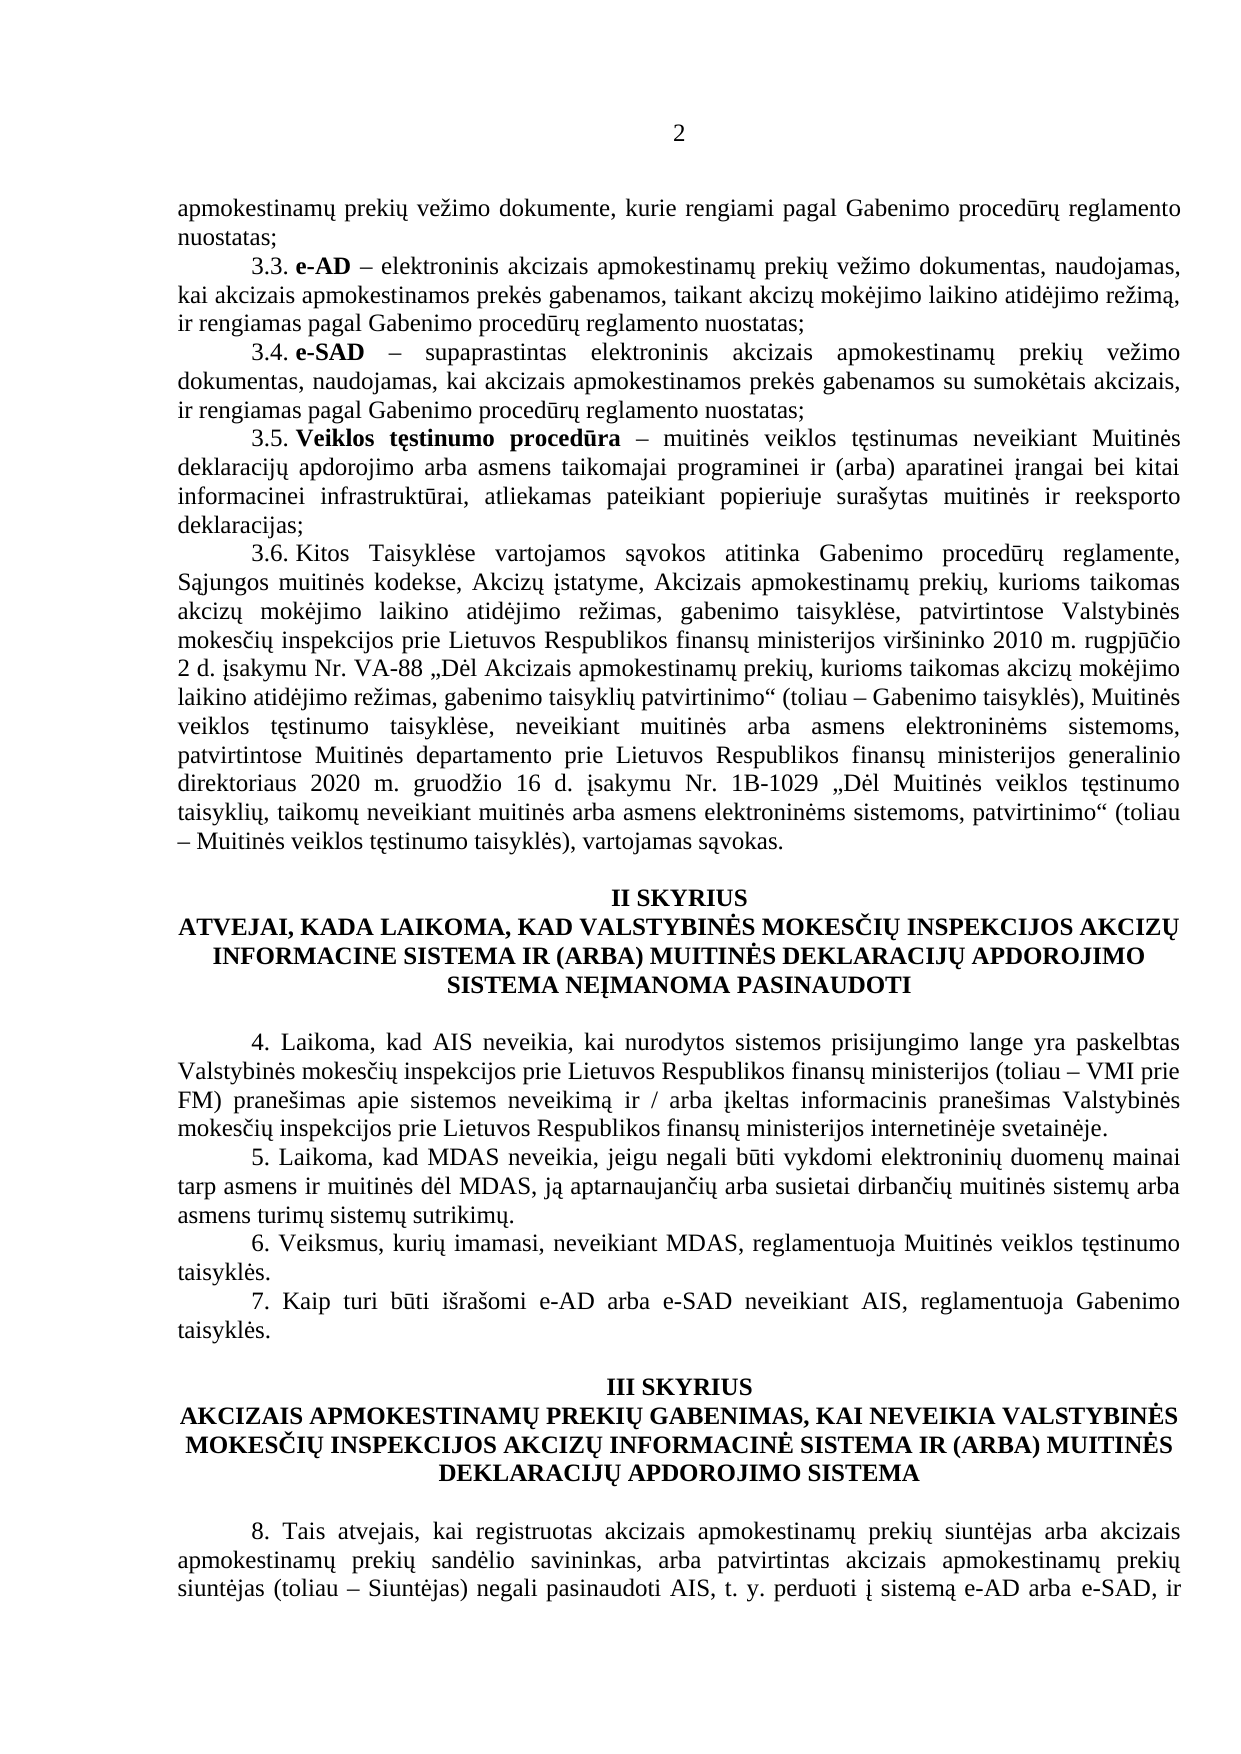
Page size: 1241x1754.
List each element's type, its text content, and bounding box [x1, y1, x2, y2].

text 7. Kaip turi būti išrašomi e-AD arba e-SAD neveikiant AIS, reglamentuoja Gabenimo taisyklės. [177, 1286, 1181, 1343]
text AKCIZAIS APMOKESTINAMŲ PREKIŲ GABENIMAS, KAI NEVEIKIA VALSTYBINĖS MOKESČIŲ INSPEKCIJOS AKCIZŲ INFORMACINĖ SISTEMA IR (ARBA) MUITINĖS DEKLARACIJŲ APDOROJIMO SISTEMA [177, 1401, 1181, 1487]
text 3.3. e-AD – elektroninis akcizais apmokestinamų prekių vežimo dokumentas, naudojamas, kai akcizais apmokestinamos prekės gabenamos, taikant akcizų mokėjimo laikino atidėjimo režimą, ir rengiamas pagal Gabenimo procedūrų reglamento nuostatas; [177, 251, 1181, 337]
text 5. Laikoma, kad MDAS neveikia, jeigu negali būti vykdomi elektroninių duomenų mainai tarp asmens ir muitinės dėl MDAS, ją aptarnaujančių arba susietai dirbančių muitinės sistemų arba asmens turimų sistemų sutrikimų. [177, 1142, 1181, 1228]
text ATVEJAI, KADA LAIKOMA, KAD VALSTYBINĖS MOKESČIŲ INSPEKCIJOS AKCIZŲ INFORMACINE SISTEMA IR (ARBA) MUITINĖS DEKLARACIJŲ APDOROJIMO SISTEMA NEĮMANOMA PASINAUDOTI [177, 912, 1181, 998]
text 3.6. Kitos Taisyklėse vartojamos sąvokos atitinka Gabenimo procedūrų reglamente, Sąjungos muitinės kodekse, Akcizų įstatyme, Akcizais apmokestinamų prekių, kurioms taikomas akcizų mokėjimo laikino atidėjimo režimas, gabenimo taisyklėse, patvirtintose Valstybinės mokesčių inspekcijos prie Lietuvos Respublikos finansų ministerijos viršininko 2010 m. rugpjūčio 2 d. įsakymu Nr. VA-88 „Dėl Akcizais apmokestinamų prekių, kurioms taikomas akcizų mokėjimo laikino atidėjimo režimas, gabenimo taisyklių patvirtinimo“ (toliau – Gabenimo taisyklės), Muitinės veiklos tęstinumo taisyklėse, neveikiant muitinės arba asmens elektroninėms sistemoms, patvirtintose Muitinės departamento prie Lietuvos Respublikos finansų ministerijos generalinio direktoriaus 2020 m. gruodžio 16 d. įsakymu Nr. 1B-1029 „Dėl Muitinės veiklos tęstinumo taisyklių, taikomų neveikiant muitinės arba asmens elektroninėms sistemoms, patvirtinimo“ (toliau – Muitinės veiklos tęstinumo taisyklės), vartojamas sąvokas. [177, 538, 1181, 855]
text 6. Veiksmus, kurių imamasi, neveikiant MDAS, reglamentuoja Muitinės veiklos tęstinumo taisyklės. [177, 1228, 1181, 1286]
text apmokestinamų prekių vežimo dokumente, kurie rengiami pagal Gabenimo procedūrų reglamento nuostatas; [177, 193, 1181, 251]
text 4. Laikoma, kad AIS neveikia, kai nurodytos sistemos prisijungimo lange yra paskelbtas Valstybinės mokesčių inspekcijos prie Lietuvos Respublikos finansų ministerijos (toliau – VMI prie FM) pranešimas apie sistemos neveikimą ir / arba įkeltas informacinis pranešimas Valstybinės mokesčių inspekcijos prie Lietuvos Respublikos finansų ministerijos internetinėje svetainėje. [177, 1027, 1181, 1142]
text 8. Tais atvejais, kai registruotas akcizais apmokestinamų prekių siuntėjas arba akcizais apmokestinamų prekių sandėlio savininkas, arba patvirtintas akcizais apmokestinamų prekių siuntėjas (toliau – Siuntėjas) negali pasinaudoti AIS, t. y. perduoti į sistemą e-AD arba e-SAD, ir [177, 1516, 1181, 1602]
text 3.5. Veiklos tęstinumo procedūra – muitinės veiklos tęstinumas neveikiant Muitinės deklaracijų apdorojimo arba asmens taikomajai programinei ir (arba) aparatinei įrangai bei kitai informacinei infrastruktūrai, atliekamas pateikiant popieriuje surašytas muitinės ir reeksporto deklaracijas; [177, 423, 1181, 538]
text II SKYRIUS [177, 883, 1181, 912]
text III SKYRIUS [177, 1372, 1181, 1401]
text 3.4. e-SAD – supaprastintas elektroninis akcizais apmokestinamų prekių vežimo dokumentas, naudojamas, kai akcizais apmokestinamos prekės gabenamos su sumokėtais akcizais, ir rengiamas pagal Gabenimo procedūrų reglamento nuostatas; [177, 337, 1181, 423]
